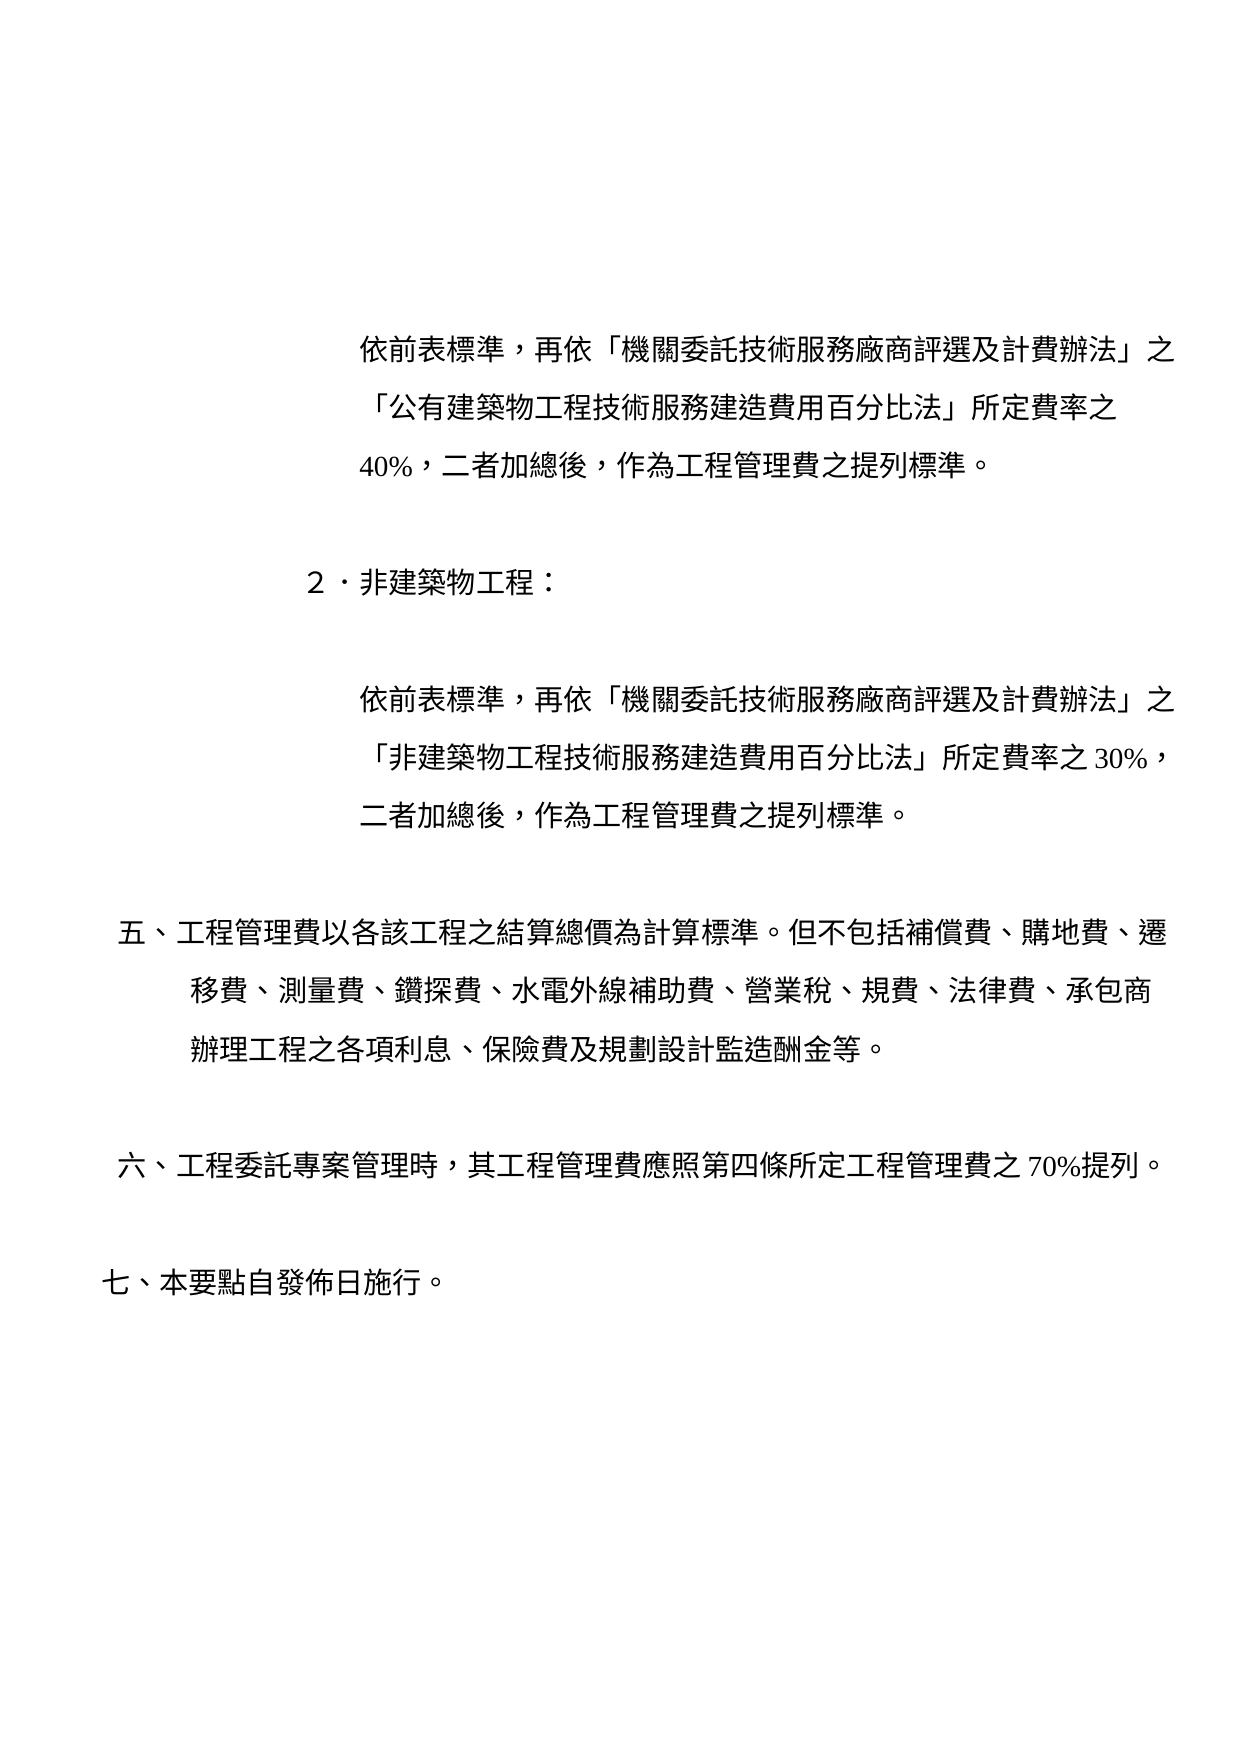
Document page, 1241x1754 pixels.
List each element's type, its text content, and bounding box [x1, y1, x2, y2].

text ２．非建築物工程： [184, 544, 1181, 602]
text 依前表標準，再依「機關委託技術服務廠商評選及計費辦法」之「非建築物工程技術服務建造費用百分比法」所定費率之30%，二者加總後，作為工程管理費之提列標準。 [359, 660, 1181, 835]
text 依前表標準，再依「機關委託技術服務廠商評選及計費辦法」之「公有建築物工程技術服務建造費用百分比法」所定費率之40%，二者加總後，作為工程管理費之提列標準。 [359, 310, 1181, 485]
text 五、工程管理費以各該工程之結算總價為計算標準。但不包括補償費、購地費、遷移費、測量費、鑽探費、水電外線補助費、營業稅、規費、法律費、承包商辦理工程之各項利息、保險費及規劃設計監造酬金等。 [59, 894, 1181, 1069]
text 六、工程委託專案管理時，其工程管理費應照第四條所定工程管理費之70%提列。 [59, 1127, 1181, 1185]
text 七、本要點自發佈日施行。 [59, 1244, 1181, 1302]
